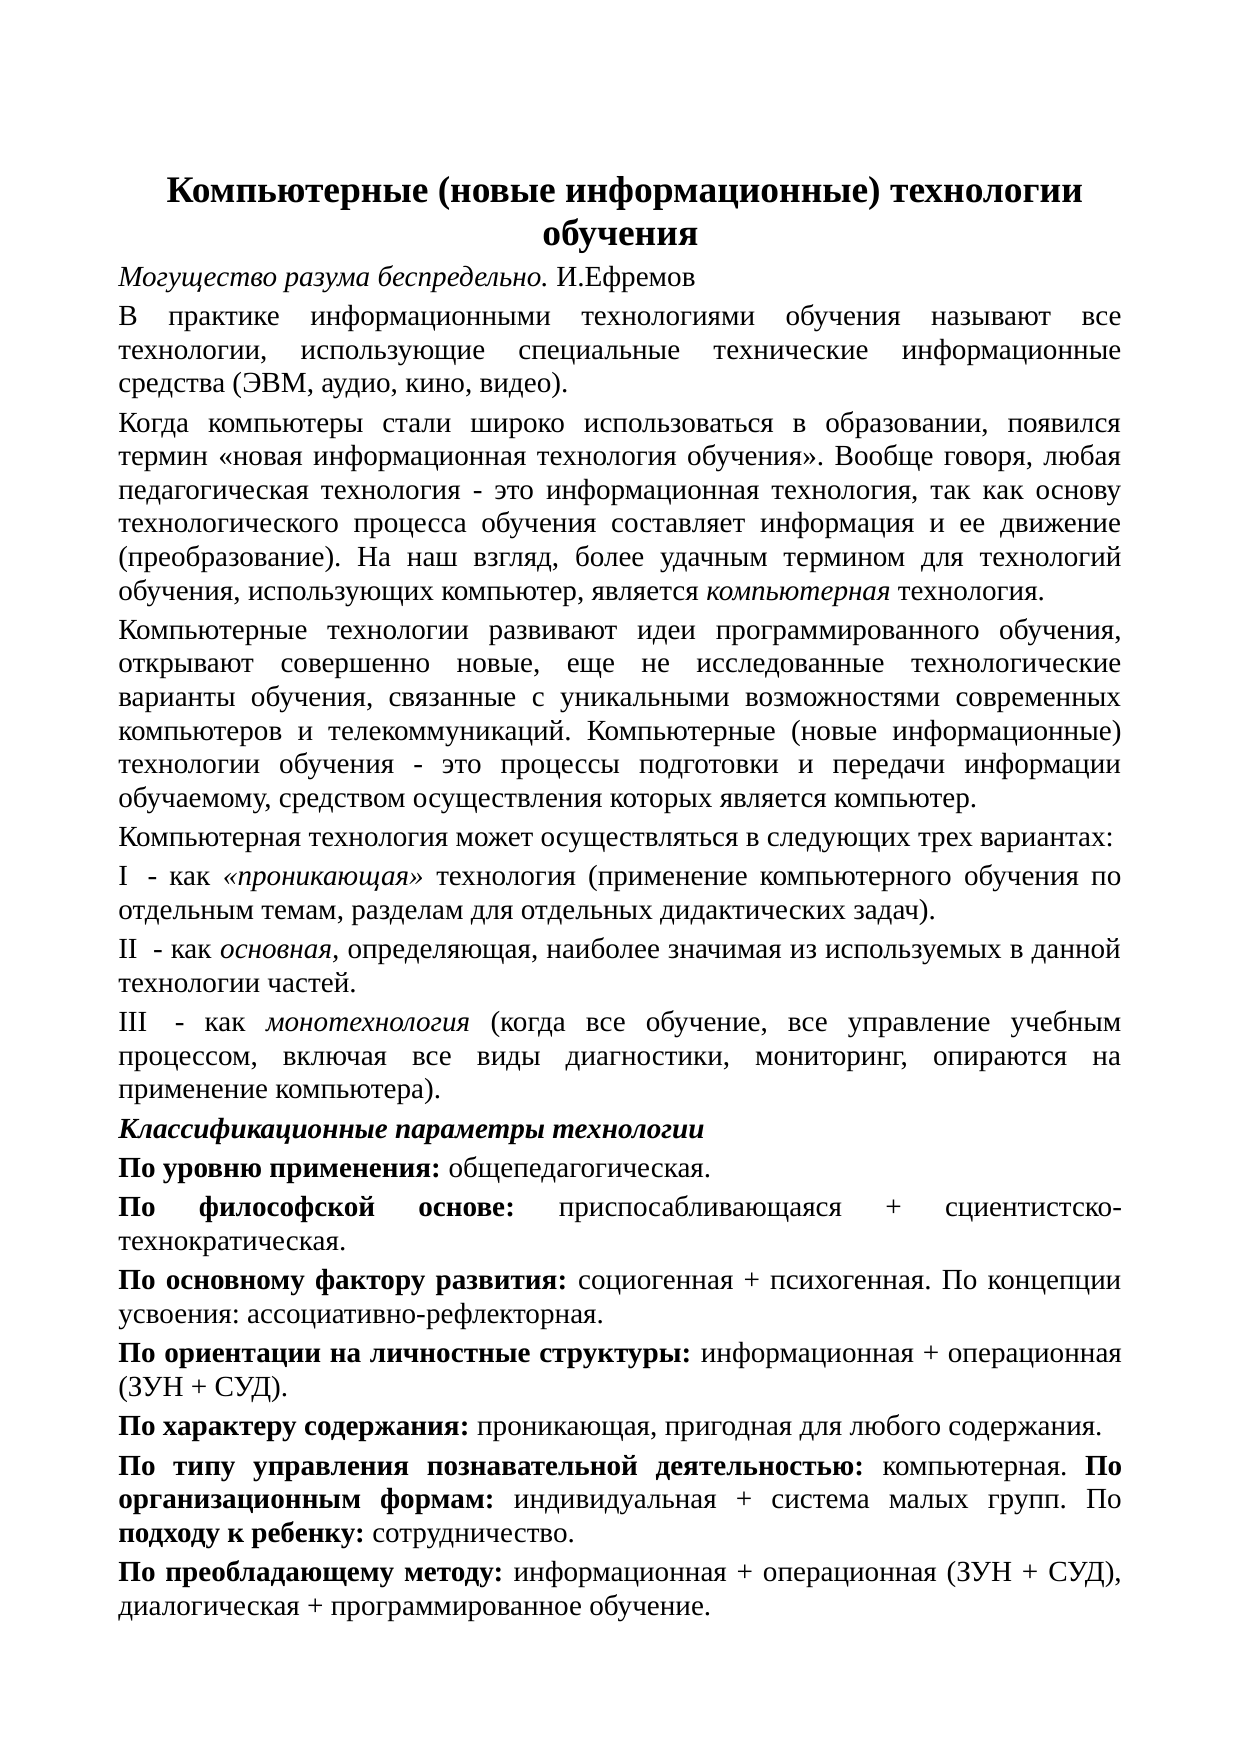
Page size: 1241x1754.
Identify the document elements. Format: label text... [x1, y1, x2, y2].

text II - как основная, определяющая, наиболее значимая из используемых в данной технологии частей. [118, 931, 1122, 998]
text Классификационные параметры технологии [118, 1111, 1122, 1144]
text III - как монотехнология (когда все обучение, все управление учебным процессом, включая все виды диагностики, мониторинг, опираются на применение компьютера). [118, 1004, 1122, 1105]
text По типу управления познавательной деятельностью: компьютерная. По организационным формам: индивидуальная + система малых групп. По подходу к ребенку: сотрудничество. [118, 1448, 1122, 1548]
text Компьютерные технологии развивают идеи программированного обучения, открывают совершенно новые, еще не исследованные технологические варианты обучения, связанные с уникальными возможностями современных компьютеров и телекоммуникаций. Компьютерные (новые информационные) технологии обучения - это процессы подготовки и передачи информации обучаемому, средством осуществления которых является компьютер. [118, 612, 1122, 813]
text По ориентации на личностные структуры: информационная + операционная (ЗУН + СУД). [118, 1335, 1122, 1402]
text По уровню применения: общепедагогическая. [118, 1150, 1122, 1184]
text Могущество разума беспредельно. И.Ефремов [118, 259, 1122, 293]
text I - как «проникающая» технология (применение компьютерного обучения по отдельным темам, разделам для отдельных дидактических задач). [118, 858, 1122, 926]
text Компьютерная технология может осуществляться в следующих трех вариантах: [118, 819, 1122, 853]
text По философской основе: приспосабливающаяся + сциентистско-технократическая. [118, 1189, 1122, 1257]
text По основному фактору развития: социогенная + психогенная. По концепции усвоения: ассоциативно-рефлекторная. [118, 1262, 1122, 1329]
text По преобладающему методу: информационная + операционная (ЗУН + СУД), диалогическая + программированное обучение. [118, 1554, 1122, 1621]
text В практике информационными технологиями обучения называют все технологии, использующие специальные технические информационные средства (ЭВМ, аудио, кино, видео). [118, 298, 1122, 399]
text Компьютерные (новые информационные) технологии обучения [118, 167, 1122, 253]
text Когда компьютеры стали широко использоваться в образовании, появился термин «новая информационная технология обучения». Вообще говоря, любая педагогическая технология - это информационная технология, так как основу технологического процесса обучения составляет информация и ее движение (преобразование). На наш взгляд, более удачным термином для технологий обучения, использующих компьютер, является компьютерная технология. [118, 405, 1122, 606]
text По характеру содержания: проникающая, пригодная для любого содержания. [118, 1408, 1122, 1442]
